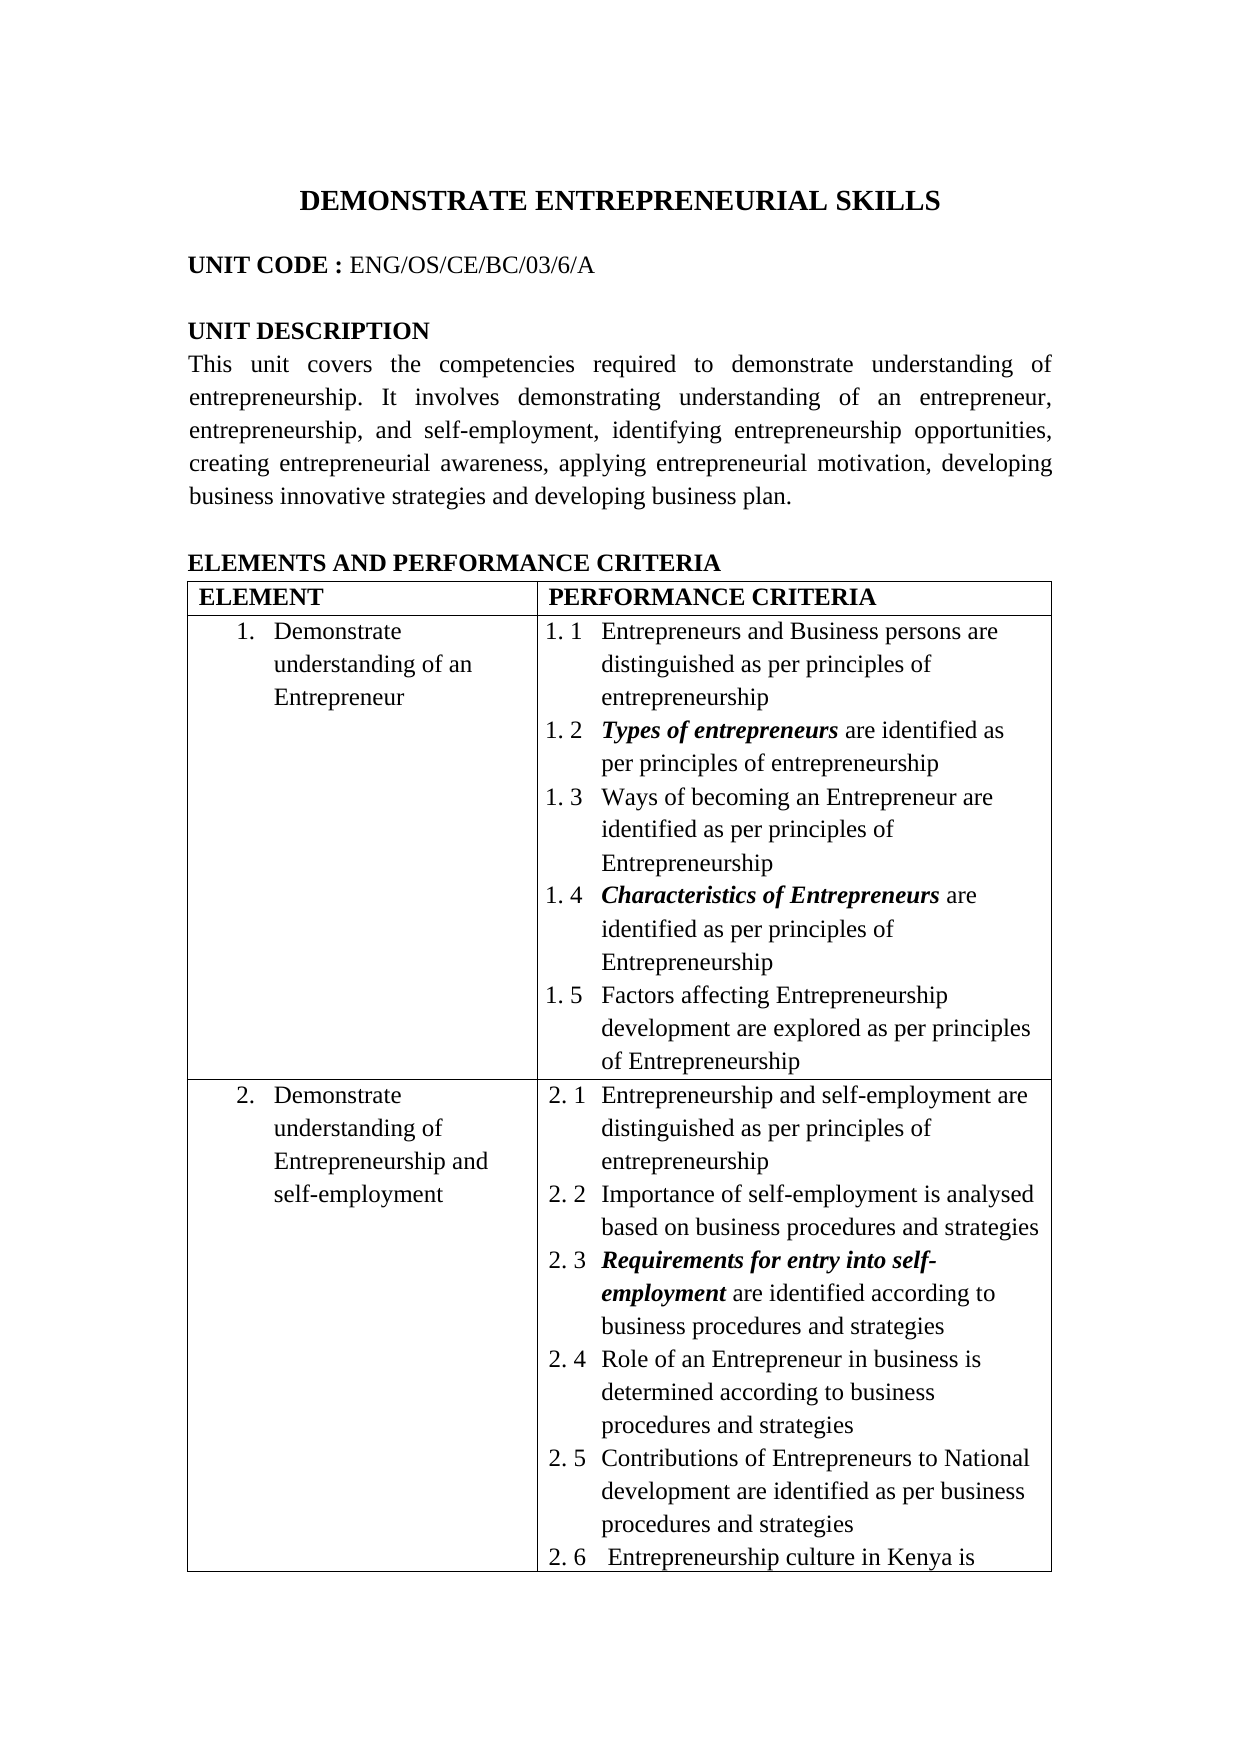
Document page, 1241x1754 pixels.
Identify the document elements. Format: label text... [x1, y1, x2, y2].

subtitle DEMONSTRATE ENTREPRENEURIAL SKILLS [188, 183, 1053, 217]
table_cell Demonstrate understanding of an Entrepreneur [188, 616, 537, 1079]
text UNIT DESCRIPTION [187, 316, 1053, 345]
text UNIT CODE : ENG/OS/CE/BC/03/6/A [187, 250, 1053, 279]
table_cell Entrepreneurs and Business persons are distinguished as per principles of entrepreneurship Types of entrepreneurs are identified as per principles of entrepreneurship Ways of becoming an Entrepreneur are identified as per principles of Entrepreneurship Characteristics of Entrepreneurs are identified as per principles of Entrepreneurship Factors affecting Entrepreneurship development are explored as per principles of Entrepreneurship [538, 616, 1051, 1079]
table_header ELEMENT [188, 582, 537, 615]
table_cell Demonstrate understanding of Entrepreneurship and self-employment [188, 1080, 537, 1571]
text ELEMENTS AND PERFORMANCE CRITERIA [187, 548, 1053, 577]
table_header PERFORMANCE CRITERIA [538, 582, 1051, 615]
text This unit covers the competencies required to demonstrate understanding of entrepreneurship. It involves demonstrating understanding of an entrepreneur, entrepreneurship, and self-employment, identifying entrepreneurship opportunities, creating entrepreneurial awareness, applying entrepreneurial motivation, developing business innovative strategies and developing business plan. [188, 349, 1053, 510]
